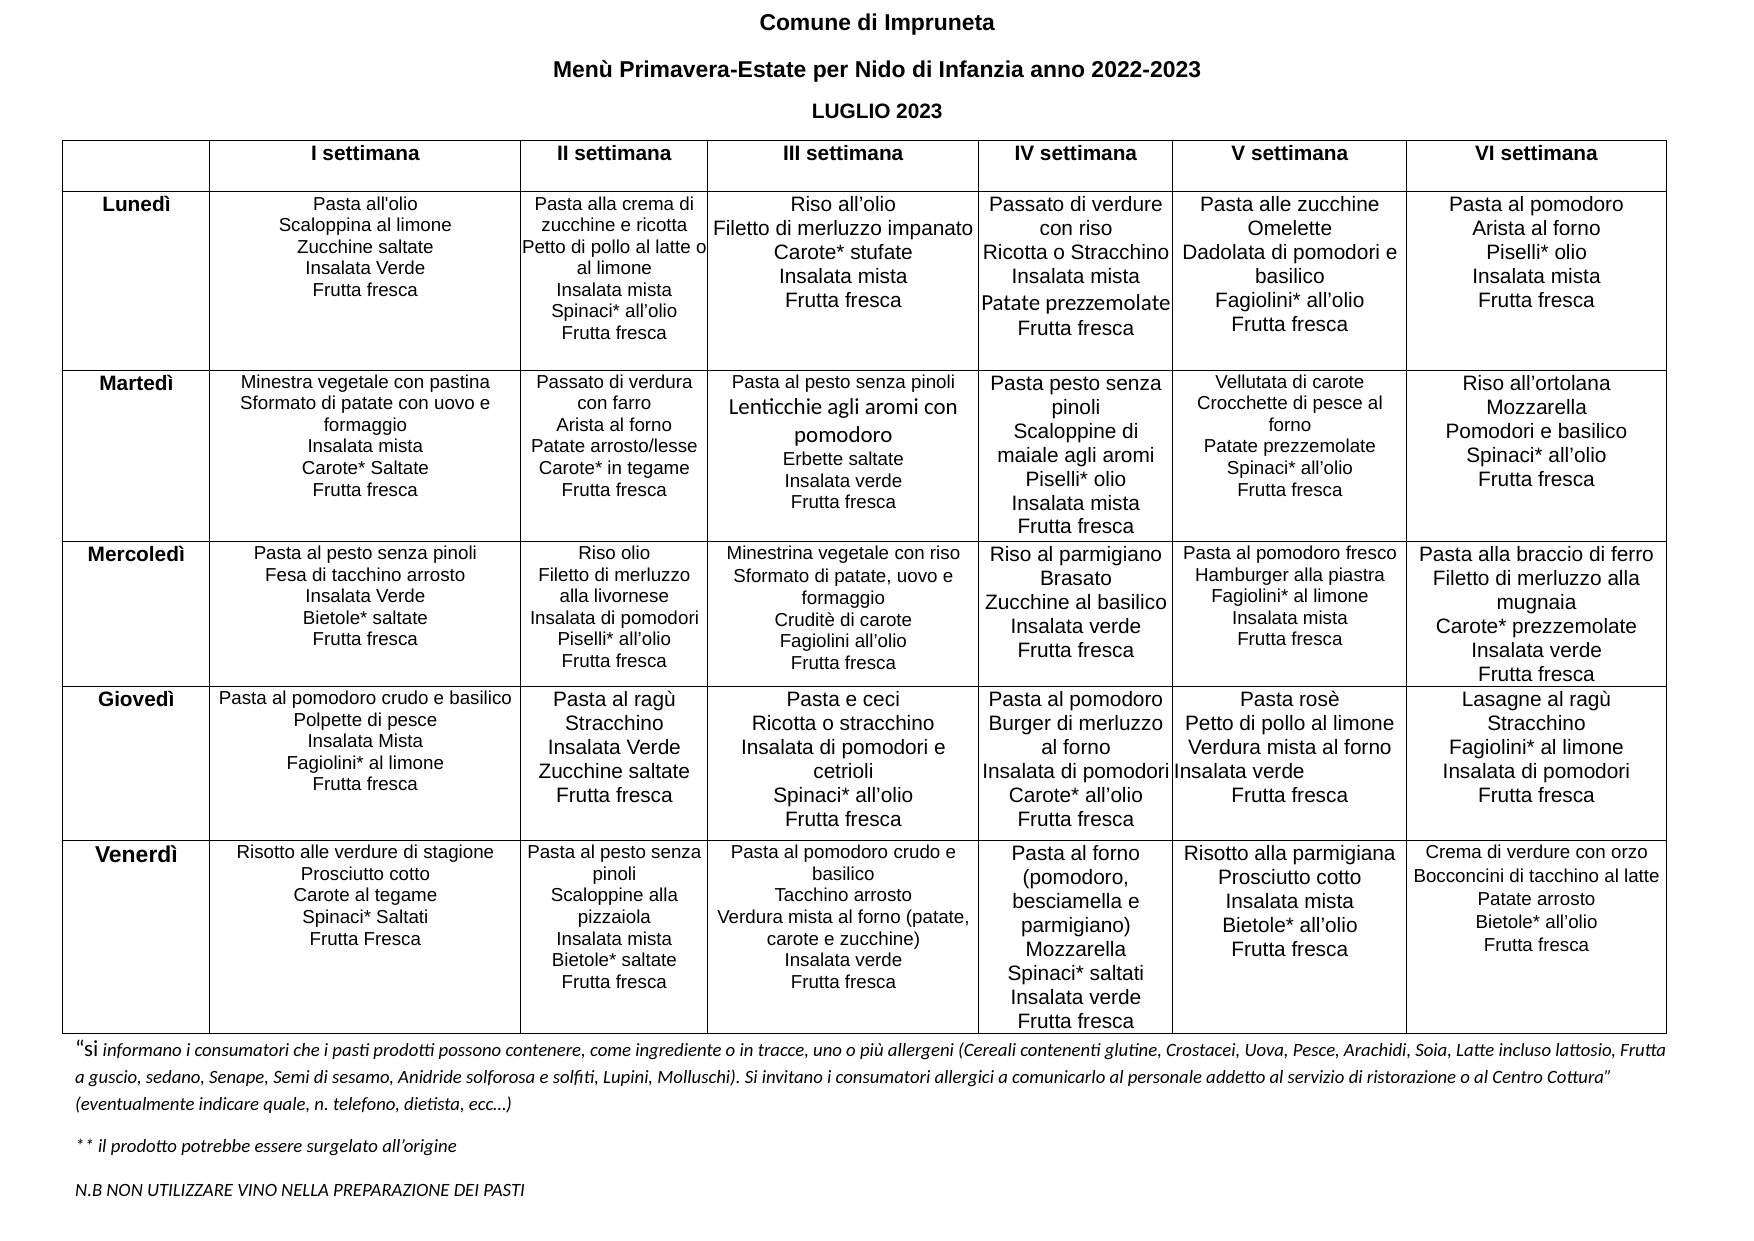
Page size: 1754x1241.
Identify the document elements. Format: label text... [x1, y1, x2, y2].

table_header II settimana [521, 141, 707, 191]
table_cell Pasta al pomodoro Arista al forno Piselli* olio Insalata mista Frutta fresca [1407, 192, 1666, 369]
table_cell Pasta al forno (pomodoro, besciamella e parmigiano) Mozzarella Spinaci* saltati Insalata verde Frutta fresca [979, 841, 1172, 1033]
table_cell Risotto alle verdure di stagione Prosciutto cotto Carote al tegame Spinaci* Saltati Frutta Fresca [210, 841, 520, 1033]
table_cell Passato di verdura con farro Arista al forno Patate arrosto/lesse Carote* in tegame Frutta fresca [521, 371, 707, 541]
table_cell Riso olio Filetto di merluzzo alla livornese Insalata di pomodori Piselli* all’olio Frutta fresca [521, 542, 707, 686]
table_cell Pasta al ragù Stracchino Insalata Verde Zucchine saltate Frutta fresca [521, 687, 707, 840]
text Comune di Impruneta [75, 9, 1679, 36]
table_cell Pasta al pesto senza pinoli Fesa di tacchino arrosto Insalata Verde Bietole* saltate Frutta fresca [210, 542, 520, 686]
table_cell Lasagne al ragù Stracchino Fagiolini* al limone Insalata di pomodori Frutta fresca [1407, 687, 1666, 840]
table_cell Pasta pesto senza pinoli Scaloppine di maiale agli aromi Piselli* olio Insalata mista Frutta fresca [979, 371, 1172, 541]
table_cell Giovedì [63, 687, 209, 840]
table_header [63, 141, 209, 191]
table_cell Pasta alla crema di zucchine e ricotta Petto di pollo al latte o al limone Insalata mista Spinaci* all’olio Frutta fresca [521, 192, 707, 369]
table_cell Pasta alle zucchine Omelette Dadolata di pomodori e basilico Fagiolini* all’olio Frutta fresca [1173, 192, 1406, 369]
table_cell Venerdì [63, 841, 209, 1033]
table_cell Pasta al pomodoro crudo e basilico Polpette di pesce Insalata Mista Fagiolini* al limone Frutta fresca [210, 687, 520, 840]
table_header VI settimana [1407, 141, 1666, 191]
table_cell Pasta alla braccio di ferro Filetto di merluzzo alla mugnaia Carote* prezzemolate Insalata verde Frutta fresca [1407, 542, 1666, 686]
table_cell Riso all’olio Filetto di merluzzo impanato Carote* stufate Insalata mista Frutta fresca [708, 192, 978, 369]
table_cell Passato di verdure con riso Ricotta o Stracchino Insalata mista Patate prezzemolate Frutta fresca [979, 192, 1172, 369]
table_header I settimana [210, 141, 520, 191]
table_cell Riso all’ortolana Mozzarella Pomodori e basilico Spinaci* all’olio Frutta fresca [1407, 371, 1666, 541]
table_header III settimana [708, 141, 978, 191]
table_cell Riso al parmigiano Brasato Zucchine al basilico Insalata verde Frutta fresca [979, 542, 1172, 686]
table_cell Lunedì [63, 192, 209, 369]
text ** il prodotto potrebbe essere surgelato all’origine [75, 1135, 1679, 1158]
text Menù Primavera-Estate per Nido di Infanzia anno 2022-2023 [75, 56, 1679, 83]
table_header V settimana [1173, 141, 1406, 191]
table_cell Vellutata di carote Crocchette di pesce al forno Patate prezzemolate Spinaci* all’olio Frutta fresca [1173, 371, 1406, 541]
table_cell Pasta al pomodoro Burger di merluzzo al forno Insalata di pomodori Carote* all’olio Frutta fresca [979, 687, 1172, 840]
text N.B NON UTILIZZARE VINO NELLA PREPARAZIONE DEI PASTI [75, 1178, 1679, 1201]
text “si informano i consumatori che i pasti prodotti possono contenere, come ingrediente o in tracce, uno o più allergeni (Cereali contenenti glutine, Crostacei, Uova, Pesce, Arachidi, Soia, Latte incluso lattosio, Frutta a guscio, sedano, Senape, Semi di sesamo, Anidride solforosa e solfiti, Lupini, Molluschi). Si invitano i consumatori allergici a comunicarlo al personale addetto al servizio di ristorazione o al Centro Cottura” (eventualmente indicare quale, n. telefono, dietista, ecc…) [75, 1034, 1679, 1114]
table_cell Minestra vegetale con pastina Sformato di patate con uovo e formaggio Insalata mista Carote* Saltate Frutta fresca [210, 371, 520, 541]
table_cell Pasta al pomodoro crudo e basilico Tacchino arrosto Verdura mista al forno (patate, carote e zucchine) Insalata verde Frutta fresca [708, 841, 978, 1033]
table_cell Crema di verdure con orzo Bocconcini di tacchino al latte Patate arrosto Bietole* all’olio Frutta fresca [1407, 841, 1666, 1033]
text LUGLIO 2023 [75, 99, 1679, 123]
table_cell Pasta rosè Petto di pollo al limone Verdura mista al forno Insalata verde Frutta fresca [1173, 687, 1406, 840]
table_cell Martedì [63, 371, 209, 541]
table_cell Risotto alla parmigiana Prosciutto cotto Insalata mista Bietole* all’olio Frutta fresca [1173, 841, 1406, 1033]
table_cell Pasta e ceci Ricotta o stracchino Insalata di pomodori e cetrioli Spinaci* all’olio Frutta fresca [708, 687, 978, 840]
table_cell Pasta al pesto senza pinoli Scaloppine alla pizzaiola Insalata mista Bietole* saltate Frutta fresca [521, 841, 707, 1033]
table_header IV settimana [979, 141, 1172, 191]
table_cell Pasta al pomodoro fresco Hamburger alla piastra Fagiolini* al limone Insalata mista Frutta fresca [1173, 542, 1406, 686]
table_cell Pasta al pesto senza pinoli Lenticchie agli aromi con pomodoro Erbette saltate Insalata verde Frutta fresca [708, 371, 978, 541]
table_cell Mercoledì [63, 542, 209, 686]
table_cell Minestrina vegetale con riso Sformato di patate, uovo e formaggio Cruditè di carote Fagiolini all’olio Frutta fresca [708, 542, 978, 686]
table_cell Pasta all'olio Scaloppina al limone Zucchine saltate Insalata Verde Frutta fresca [210, 192, 520, 369]
